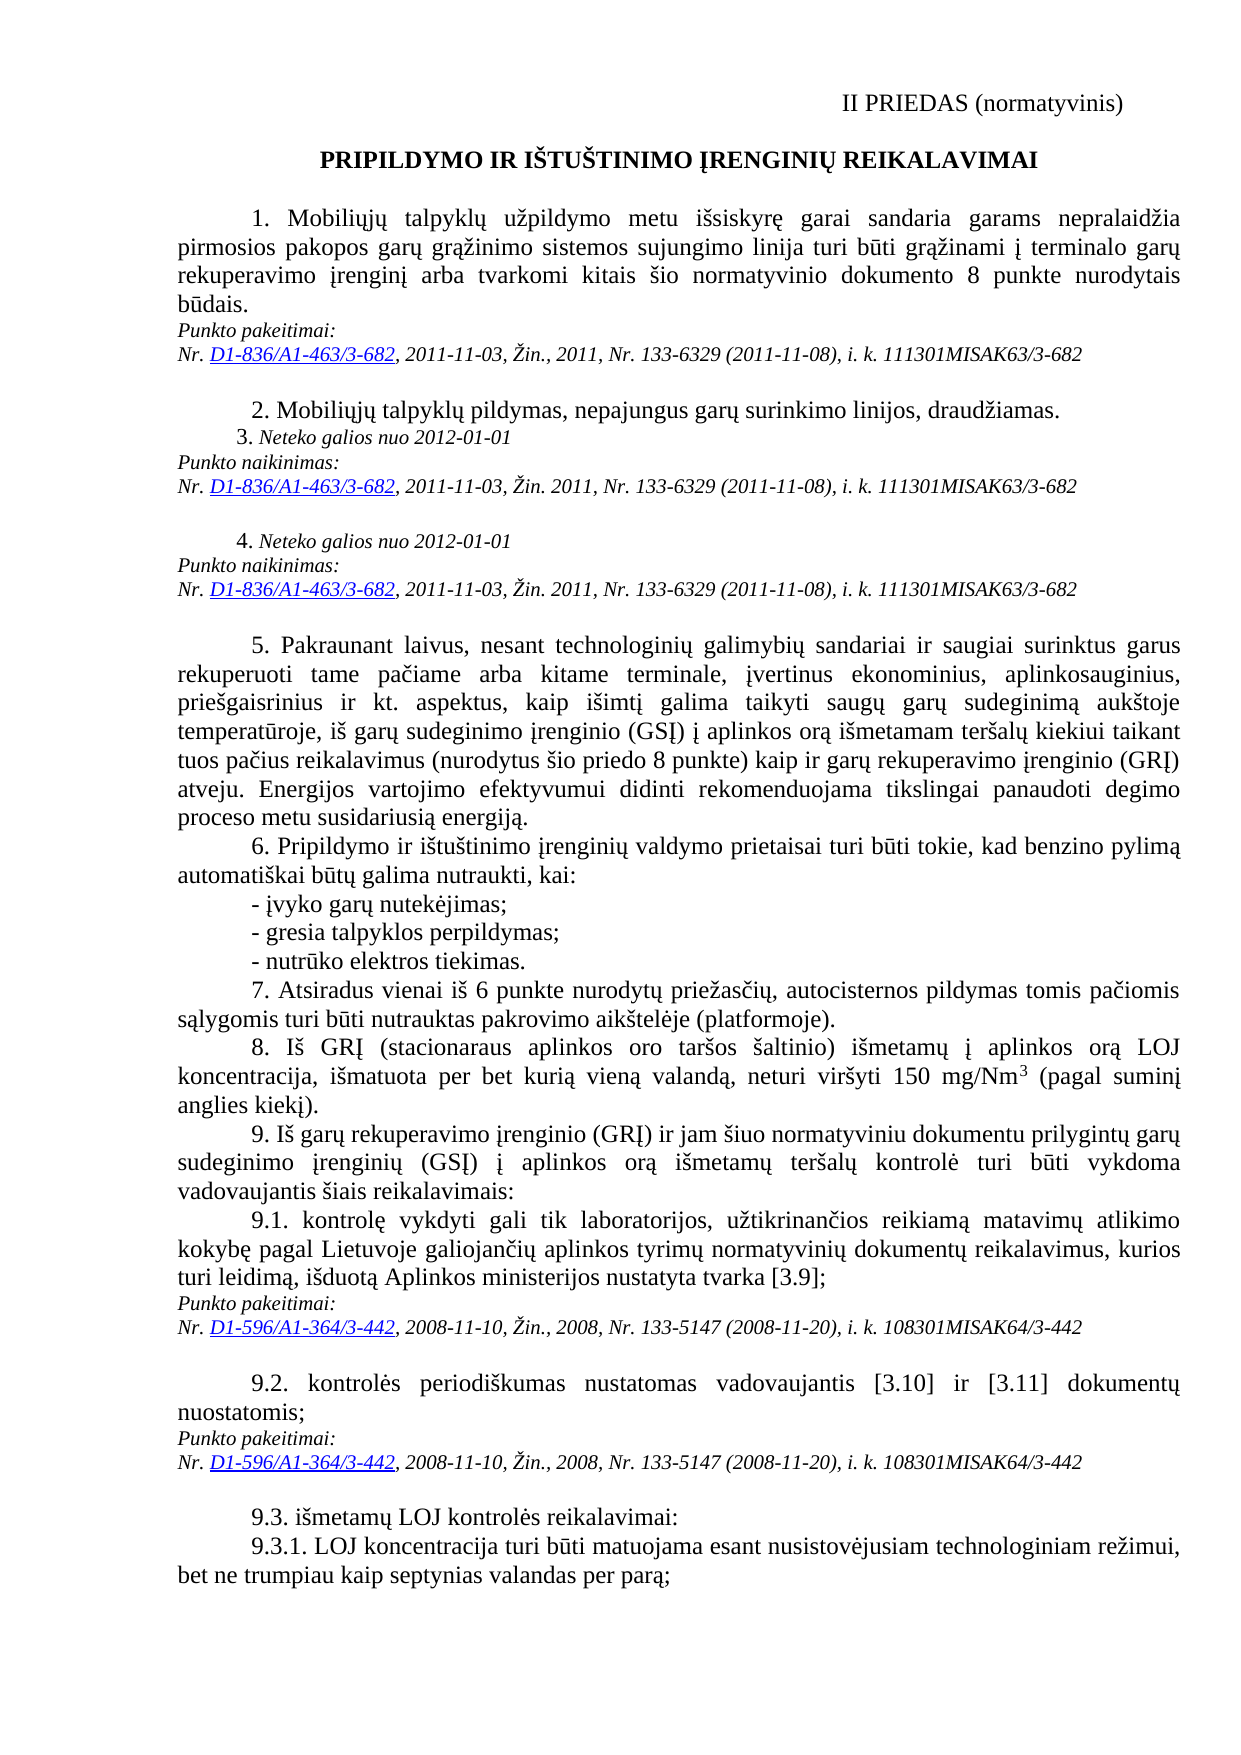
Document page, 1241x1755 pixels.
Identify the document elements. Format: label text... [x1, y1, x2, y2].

text Punkto naikinimas: [177, 553, 1181, 577]
text II PRIEDAS (normatyvinis) [177, 88, 1181, 117]
text Punkto pakeitimai: [177, 1291, 1181, 1315]
text PRIPILDYMO IR IŠTUŠTINIMO ĮRENGINIŲ REIKALAVIMAI [177, 145, 1181, 174]
text 8. Iš GRĮ (stacionaraus aplinkos oro taršos šaltinio) išmetamų į aplinkos orą LOJ koncentracija, išmatuota per bet kurią vieną valandą, neturi viršyti 150 mg/Nm3 (pagal suminį anglies kiekį). [177, 1032, 1181, 1119]
text 9.3.1. LOJ koncentracija turi būti matuojama esant nusistovėjusiam technologiniam režimui, bet ne trumpiau kaip septynias valandas per parą; [177, 1531, 1181, 1589]
text 1. Mobiliųjų talpyklų užpildymo metu išsiskyrę garai sandaria garams nepralaidžia pirmosios pakopos garų grąžinimo sistemos sujungimo linija turi būti grąžinami į terminalo garų rekuperavimo įrenginį arba tvarkomi kitais šio normatyvinio dokumento 8 punkte nurodytais būdais. [177, 203, 1181, 318]
text - įvyko garų nutekėjimas; [177, 889, 1181, 917]
text 6. Pripildymo ir ištuštinimo įrenginių valdymo prietaisai turi būti tokie, kad benzino pylimą automatiškai būtų galima nutraukti, kai: [177, 831, 1181, 889]
text 7. Atsiradus vienai iš 6 punkte nurodytų priežasčių, autocisternos pildymas tomis pačiomis sąlygomis turi būti nutrauktas pakrovimo aikštelėje (platformoje). [177, 975, 1181, 1032]
text Nr. D1-836/A1-463/3-682, 2011-11-03, Žin. 2011, Nr. 133-6329 (2011-11-08), i. k. 111301MISAK63/3-682 [177, 474, 1181, 498]
text Nr. D1-596/A1-364/3-442, 2008-11-10, Žin., 2008, Nr. 133-5147 (2008-11-20), i. k. 108301MISAK64/3-442 [177, 1449, 1181, 1474]
text Punkto naikinimas: [177, 450, 1181, 474]
text 9.3. išmetamų LOJ kontrolės reikalavimai: [177, 1502, 1181, 1531]
text 3. Neteko galios nuo 2012-01-01 [177, 423, 1181, 450]
text 9.1. kontrolę vykdyti gali tik laboratorijos, užtikrinančios reikiamą matavimų atlikimo kokybę pagal Lietuvoje galiojančių aplinkos tyrimų normatyvinių dokumentų reikalavimus, kurios turi leidimą, išduotą Aplinkos ministerijos nustatyta tvarka [3.9]; [177, 1205, 1181, 1291]
text Nr. D1-836/A1-463/3-682, 2011-11-03, Žin. 2011, Nr. 133-6329 (2011-11-08), i. k. 111301MISAK63/3-682 [177, 577, 1181, 601]
text Punkto pakeitimai: [177, 1426, 1181, 1449]
text Punkto pakeitimai: [177, 318, 1181, 342]
text - nutrūko elektros tiekimas. [177, 946, 1181, 975]
text 2. Mobiliųjų talpyklų pildymas, nepajungus garų surinkimo linijos, draudžiamas. [177, 395, 1181, 423]
text - gresia talpyklos perpildymas; [177, 917, 1181, 946]
text 5. Pakraunant laivus, nesant technologinių galimybių sandariai ir saugiai surinktus garus rekuperuoti tame pačiame arba kitame terminale, įvertinus ekonominius, aplinkosauginius, priešgaisrinius ir kt. aspektus, kaip išimtį galima taikyti saugų garų sudeginimą aukštoje temperatūroje, iš garų sudeginimo įrenginio (GSĮ) į aplinkos orą išmetamam teršalų kiekiui taikant tuos pačius reikalavimus (nurodytus šio priedo 8 punkte) kaip ir garų rekuperavimo įrenginio (GRĮ) atveju. Energijos vartojimo efektyvumui didinti rekomenduojama tikslingai panaudoti degimo proceso metu susidariusią energiją. [177, 630, 1181, 831]
text Nr. D1-596/A1-364/3-442, 2008-11-10, Žin., 2008, Nr. 133-5147 (2008-11-20), i. k. 108301MISAK64/3-442 [177, 1315, 1181, 1339]
text 9. Iš garų rekuperavimo įrenginio (GRĮ) ir jam šiuo normatyviniu dokumentu prilygintų garų sudeginimo įrenginių (GSĮ) į aplinkos orą išmetamų teršalų kontrolė turi būti vykdoma vadovaujantis šiais reikalavimais: [177, 1119, 1181, 1205]
text Nr. D1-836/A1-463/3-682, 2011-11-03, Žin., 2011, Nr. 133-6329 (2011-11-08), i. k. 111301MISAK63/3-682 [177, 342, 1181, 366]
text 9.2. kontrolės periodiškumas nustatomas vadovaujantis [3.10] ir [3.11] dokumentų nuostatomis; [177, 1368, 1181, 1426]
text 4. Neteko galios nuo 2012-01-01 [177, 527, 1181, 553]
